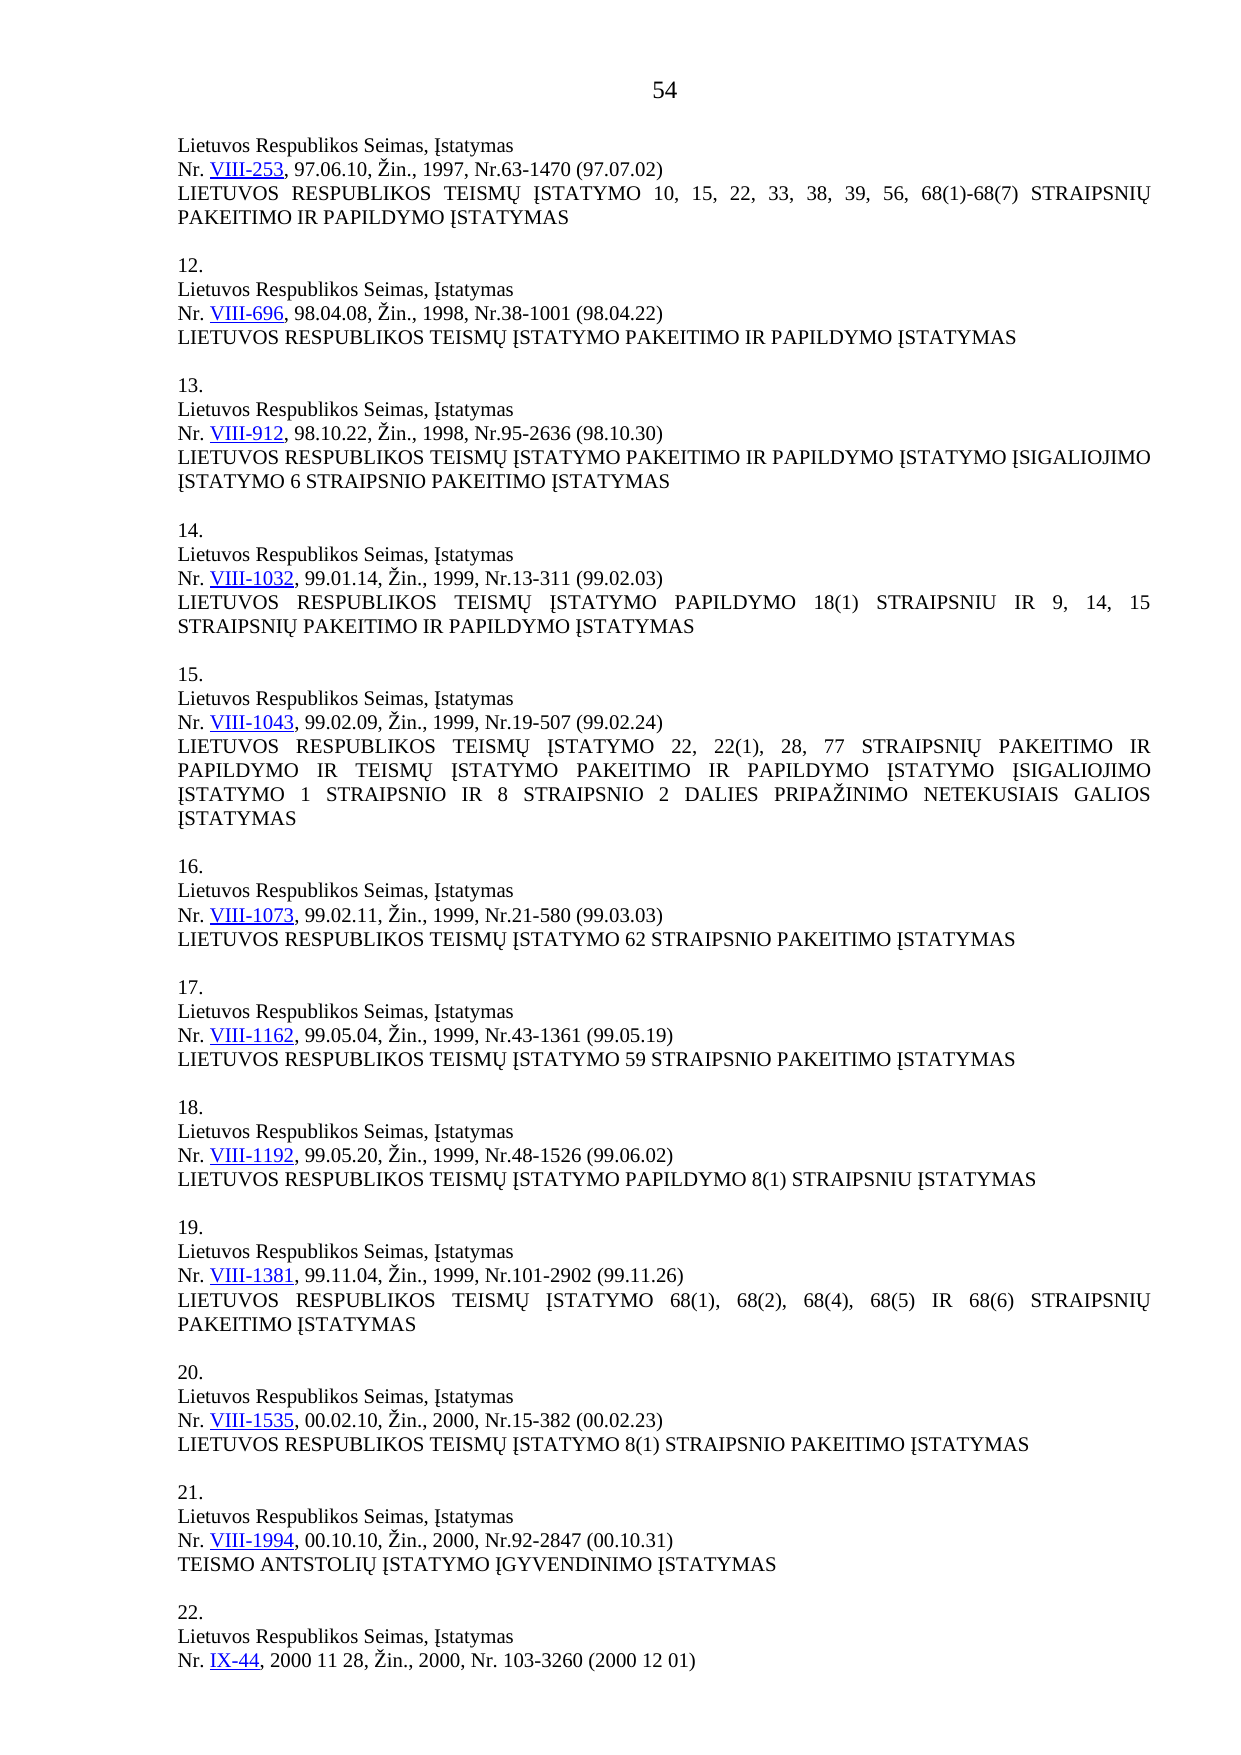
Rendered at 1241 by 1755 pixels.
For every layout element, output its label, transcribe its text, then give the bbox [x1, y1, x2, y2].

text Lietuvos Respublikos Seimas, Įstatymas [177, 542, 1152, 566]
text Nr. VIII-1162, 99.05.04, Žin., 1999, Nr.43-1361 (99.05.19) [177, 1023, 1152, 1047]
text Lietuvos Respublikos Seimas, Įstatymas [177, 1624, 1152, 1648]
text Nr. VIII-1994, 00.10.10, Žin., 2000, Nr.92-2847 (00.10.31) [177, 1528, 1152, 1552]
text 18. [177, 1095, 1152, 1119]
text LIETUVOS RESPUBLIKOS TEISMŲ ĮSTATYMO PAKEITIMO IR PAPILDYMO ĮSTATYMAS [177, 325, 1152, 349]
text Lietuvos Respublikos Seimas, Įstatymas [177, 132, 1152, 157]
text LIETUVOS RESPUBLIKOS TEISMŲ ĮSTATYMO PAPILDYMO 18(1) STRAIPSNIU IR 9, 14, 15 STRAIPSNIŲ PAKEITIMO IR PAPILDYMO ĮSTATYMAS [177, 590, 1152, 638]
text Lietuvos Respublikos Seimas, Įstatymas [177, 999, 1152, 1023]
text Nr. VIII-1073, 99.02.11, Žin., 1999, Nr.21-580 (99.03.03) [177, 902, 1152, 927]
text Nr. IX-44, 2000 11 28, Žin., 2000, Nr. 103-3260 (2000 12 01) [177, 1648, 1152, 1672]
text LIETUVOS RESPUBLIKOS TEISMŲ ĮSTATYMO PAKEITIMO IR PAPILDYMO ĮSTATYMO ĮSIGALIOJIMO ĮSTATYMO 6 STRAIPSNIO PAKEITIMO ĮSTATYMAS [177, 445, 1152, 493]
text Lietuvos Respublikos Seimas, Įstatymas [177, 686, 1152, 710]
text 21. [177, 1480, 1152, 1504]
text LIETUVOS RESPUBLIKOS TEISMŲ ĮSTATYMO 22, 22(1), 28, 77 STRAIPSNIŲ PAKEITIMO IR PAPILDYMO IR TEISMŲ ĮSTATYMO PAKEITIMO IR PAPILDYMO ĮSTATYMO ĮSIGALIOJIMO ĮSTATYMO 1 STRAIPSNIO IR 8 STRAIPSNIO 2 DALIES PRIPAŽINIMO NETEKUSIAIS GALIOS ĮSTATYMAS [177, 734, 1152, 830]
text Lietuvos Respublikos Seimas, Įstatymas [177, 1239, 1152, 1263]
text 12. [177, 253, 1152, 277]
text 14. [177, 517, 1152, 542]
text Lietuvos Respublikos Seimas, Įstatymas [177, 397, 1152, 421]
text Nr. VIII-912, 98.10.22, Žin., 1998, Nr.95-2636 (98.10.30) [177, 421, 1152, 445]
text LIETUVOS RESPUBLIKOS TEISMŲ ĮSTATYMO 62 STRAIPSNIO PAKEITIMO ĮSTATYMAS [177, 927, 1152, 951]
text Lietuvos Respublikos Seimas, Įstatymas [177, 878, 1152, 902]
text Lietuvos Respublikos Seimas, Įstatymas [177, 1384, 1152, 1408]
text Nr. VIII-1043, 99.02.09, Žin., 1999, Nr.19-507 (99.02.24) [177, 710, 1152, 734]
text LIETUVOS RESPUBLIKOS TEISMŲ ĮSTATYMO 8(1) STRAIPSNIO PAKEITIMO ĮSTATYMAS [177, 1432, 1152, 1456]
text LIETUVOS RESPUBLIKOS TEISMŲ ĮSTATYMO 68(1), 68(2), 68(4), 68(5) IR 68(6) STRAIPSNIŲ PAKEITIMO ĮSTATYMAS [177, 1287, 1152, 1336]
text Lietuvos Respublikos Seimas, Įstatymas [177, 277, 1152, 301]
text 13. [177, 373, 1152, 397]
text Lietuvos Respublikos Seimas, Įstatymas [177, 1119, 1152, 1143]
text Nr. VIII-253, 97.06.10, Žin., 1997, Nr.63-1470 (97.07.02) [177, 157, 1152, 181]
text 16. [177, 854, 1152, 878]
text Nr. VIII-1381, 99.11.04, Žin., 1999, Nr.101-2902 (99.11.26) [177, 1263, 1152, 1287]
text LIETUVOS RESPUBLIKOS TEISMŲ ĮSTATYMO 10, 15, 22, 33, 38, 39, 56, 68(1)-68(7) STRAIPSNIŲ PAKEITIMO IR PAPILDYMO ĮSTATYMAS [177, 181, 1152, 229]
text 22. [177, 1600, 1152, 1624]
text Nr. VIII-1192, 99.05.20, Žin., 1999, Nr.48-1526 (99.06.02) [177, 1143, 1152, 1167]
text LIETUVOS RESPUBLIKOS TEISMŲ ĮSTATYMO PAPILDYMO 8(1) STRAIPSNIU ĮSTATYMAS [177, 1167, 1152, 1191]
text LIETUVOS RESPUBLIKOS TEISMŲ ĮSTATYMO 59 STRAIPSNIO PAKEITIMO ĮSTATYMAS [177, 1047, 1152, 1071]
text 19. [177, 1215, 1152, 1239]
text 17. [177, 975, 1152, 999]
text 15. [177, 662, 1152, 686]
text 20. [177, 1360, 1152, 1384]
text Lietuvos Respublikos Seimas, Įstatymas [177, 1504, 1152, 1528]
text TEISMO ANTSTOLIŲ ĮSTATYMO ĮGYVENDINIMO ĮSTATYMAS [177, 1552, 1152, 1576]
text Nr. VIII-696, 98.04.08, Žin., 1998, Nr.38-1001 (98.04.22) [177, 301, 1152, 325]
text Nr. VIII-1535, 00.02.10, Žin., 2000, Nr.15-382 (00.02.23) [177, 1408, 1152, 1432]
text Nr. VIII-1032, 99.01.14, Žin., 1999, Nr.13-311 (99.02.03) [177, 566, 1152, 590]
